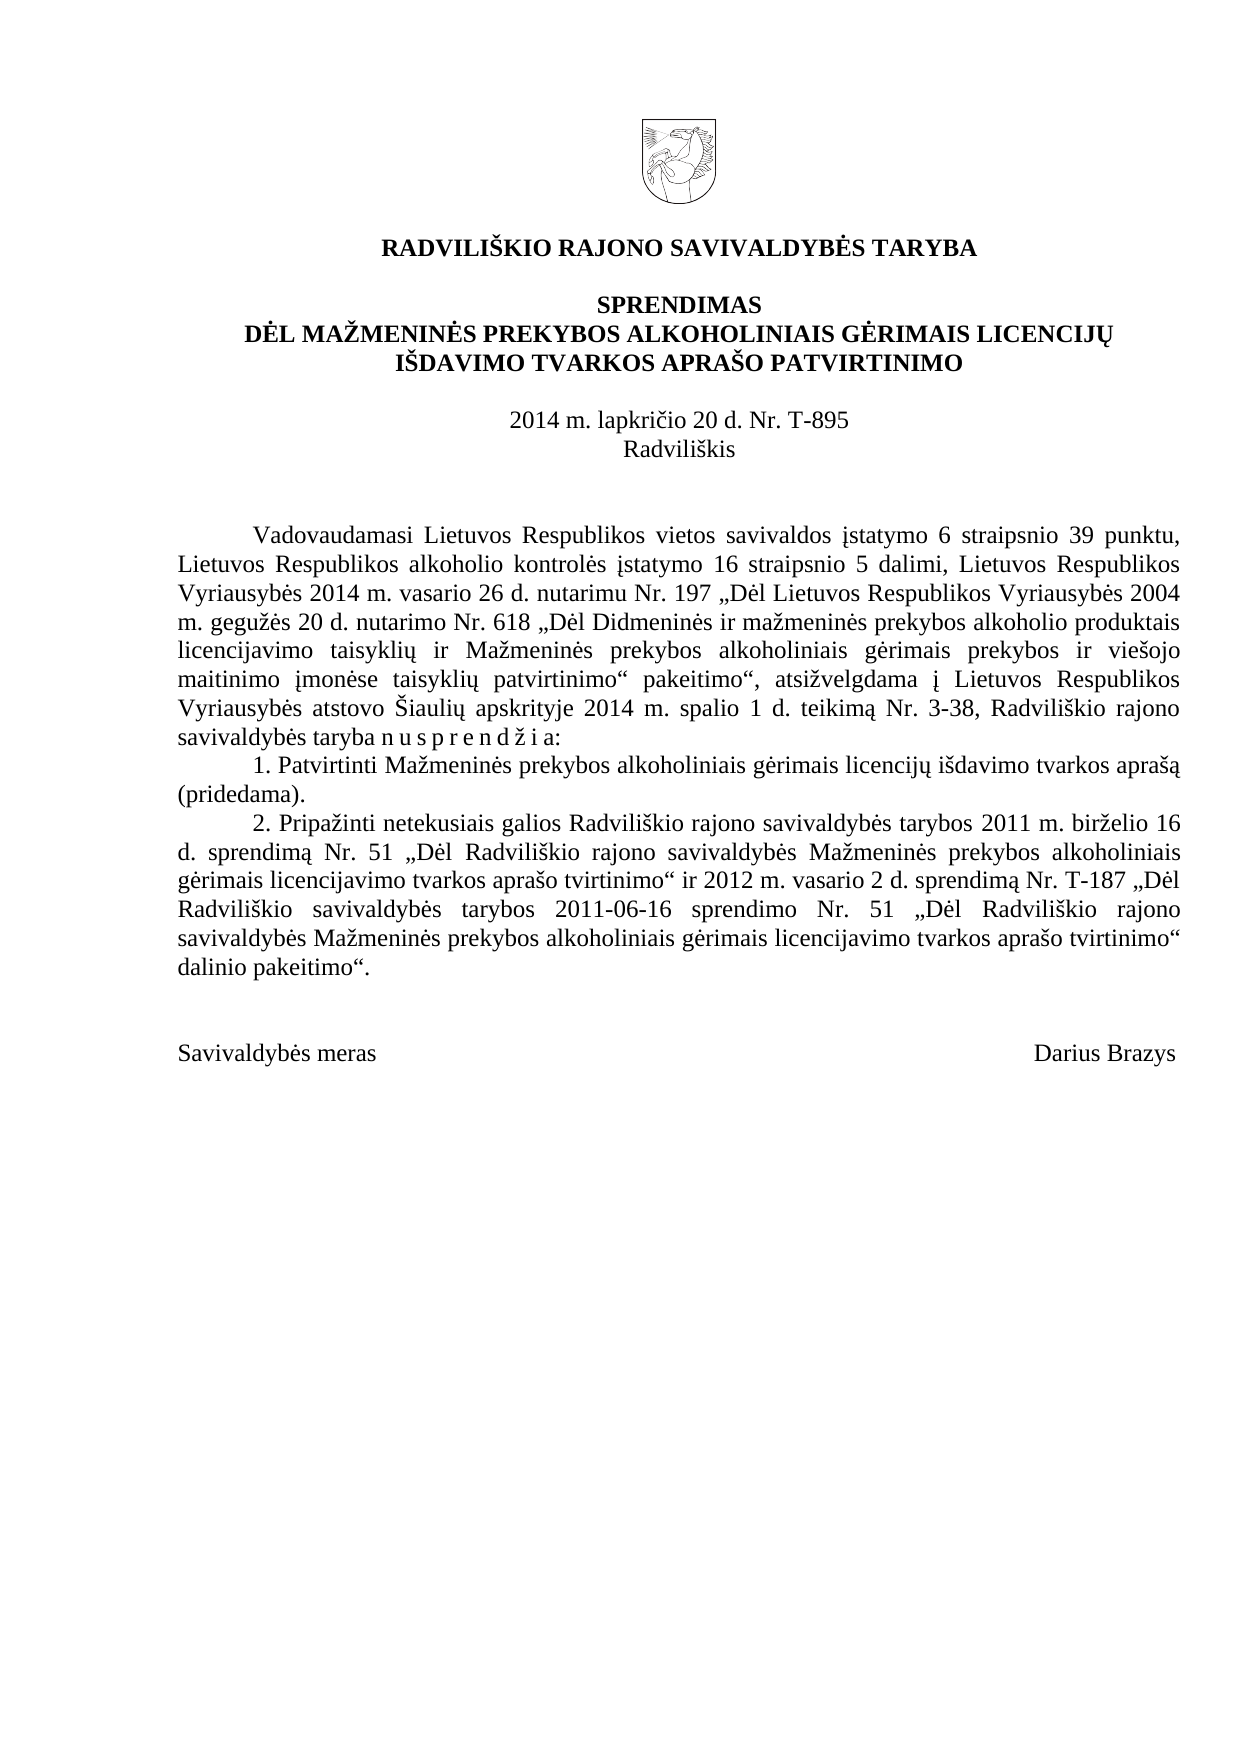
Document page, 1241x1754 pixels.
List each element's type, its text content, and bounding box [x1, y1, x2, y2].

text DĖL MAŽMENINĖS PREKYBOS ALKOHOLINIAIS GĖRIMAIS LICENCIJŲ IŠDAVIMO TVARKOS APRAŠO PATVIRTINIMO [177, 319, 1181, 377]
text 2. Pripažinti netekusiais galios Radviliškio rajono savivaldybės tarybos 2011 m. birželio 16 d. sprendimą Nr. 51 „Dėl Radviliškio rajono savivaldybės Mažmeninės prekybos alkoholiniais gėrimais licencijavimo tvarkos aprašo tvirtinimo“ ir 2012 m. vasario 2 d. sprendimą Nr. T-187 „Dėl Radviliškio savivaldybės tarybos 2011-06-16 sprendimo Nr. 51 „Dėl Radviliškio rajono savivaldybės Mažmeninės prekybos alkoholiniais gėrimais licencijavimo tvarkos aprašo tvirtinimo“ dalinio pakeitimo“. [177, 808, 1181, 980]
text RADVILIŠKIO RAJONO SAVIVALDYBĖS TARYBA [177, 233, 1181, 262]
text SPRENDIMAS [177, 290, 1181, 319]
text 2014 m. lapkričio 20 d. Nr. T-895 [177, 405, 1181, 434]
text Savivaldybės meras Darius Brazys [177, 1038, 1181, 1067]
text Radviliškis [177, 434, 1181, 463]
text Vadovaudamasi Lietuvos Respublikos vietos savivaldos įstatymo 6 straipsnio 39 punktu, Lietuvos Respublikos alkoholio kontrolės įstatymo 16 straipsnio 5 dalimi, Lietuvos Respublikos Vyriausybės 2014 m. vasario 26 d. nutarimu Nr. 197 „Dėl Lietuvos Respublikos Vyriausybės 2004 m. gegužės 20 d. nutarimo Nr. 618 „Dėl Didmeninės ir mažmeninės prekybos alkoholio produktais licencijavimo taisyklių ir Mažmeninės prekybos alkoholiniais gėrimais prekybos ir viešojo maitinimo įmonėse taisyklių patvirtinimo“ pakeitimo“, atsižvelgdama į Lietuvos Respublikos Vyriausybės atstovo Šiaulių apskrityje 2014 m. spalio 1 d. teikimą Nr. 3-38, Radviliškio rajono savivaldybės taryba nusprendžia: [177, 520, 1181, 750]
text 1. Patvirtinti Mažmeninės prekybos alkoholiniais gėrimais licencijų išdavimo tvarkos aprašą (pridedama). [177, 750, 1181, 808]
